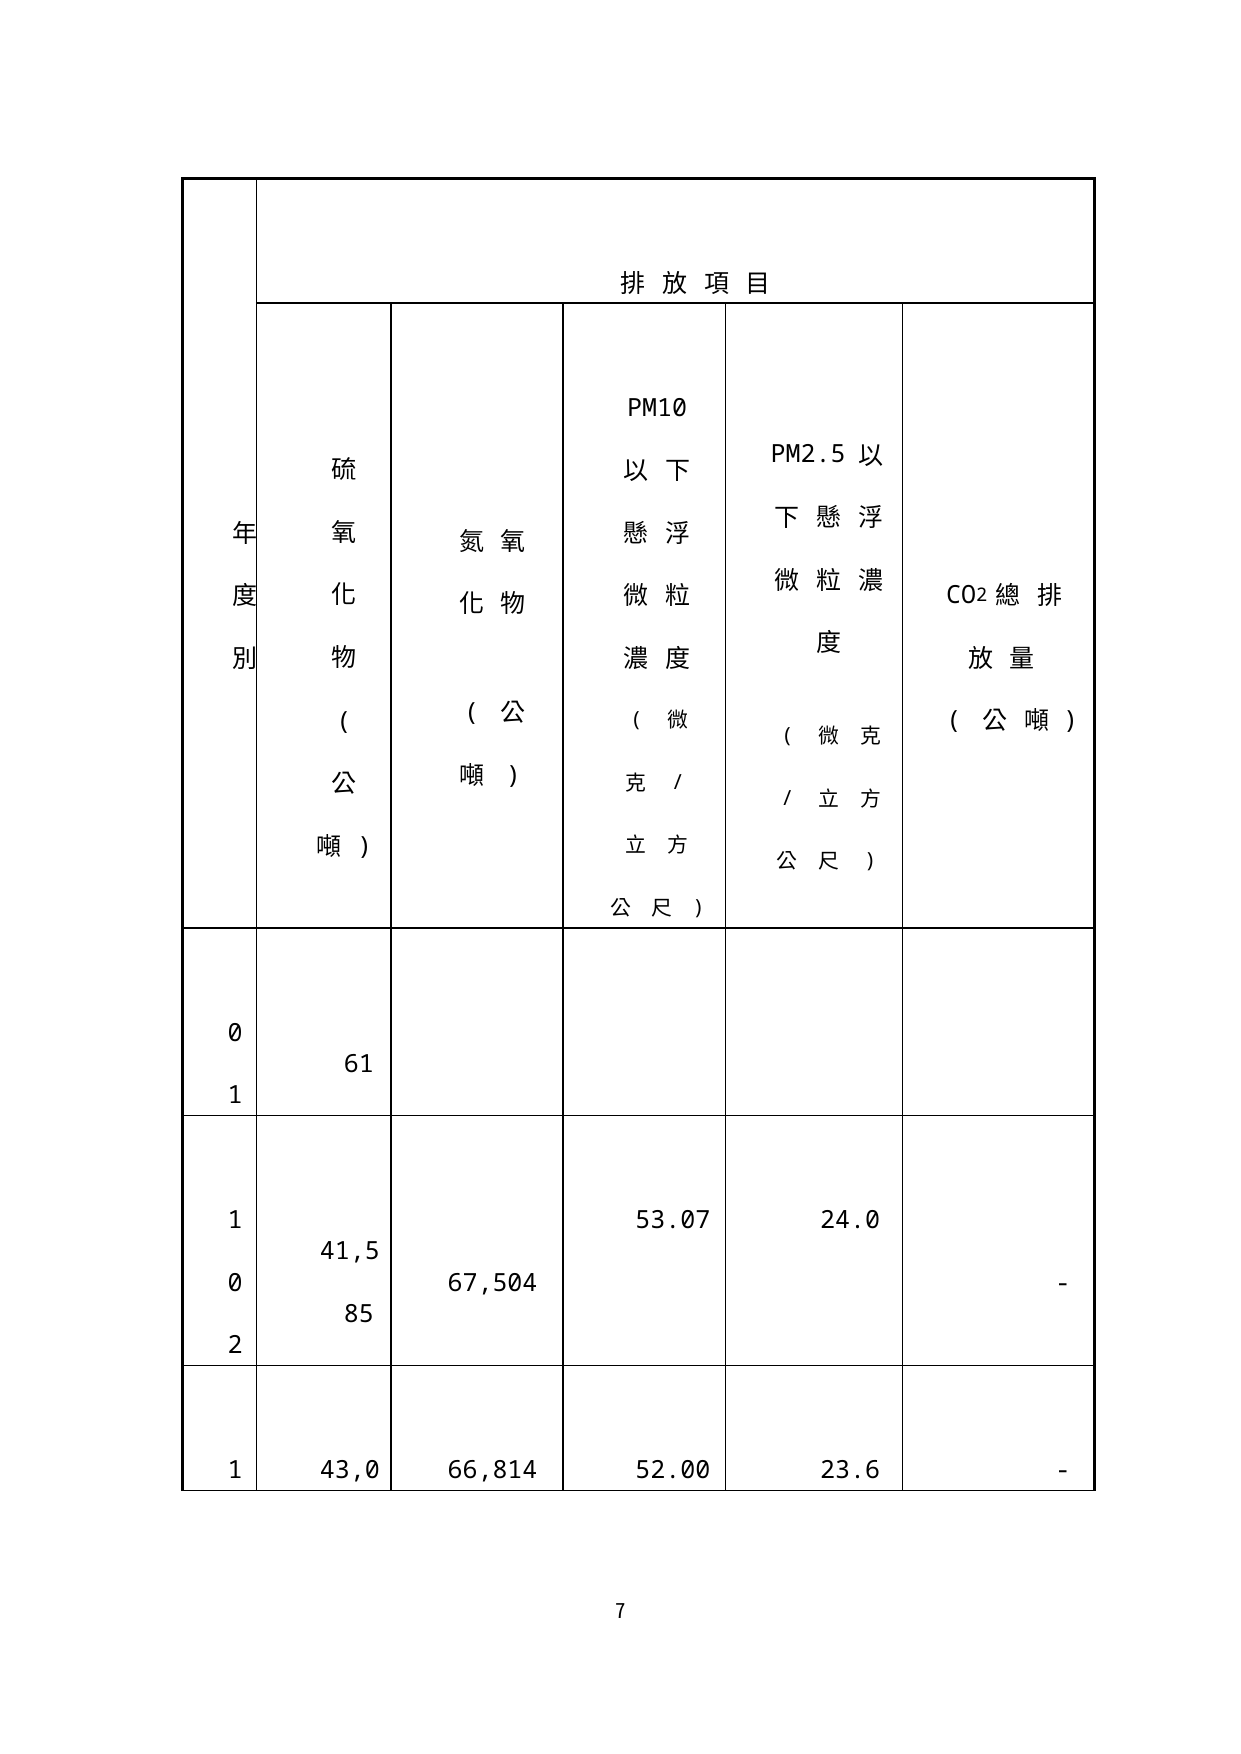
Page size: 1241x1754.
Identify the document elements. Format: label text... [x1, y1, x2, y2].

table_cell PM2.5以下懸浮微粒濃度 (微克/立方公尺) [726, 304, 902, 927]
table_cell 102 [184, 1116, 256, 1365]
table_cell PM10以下懸浮微粒濃度 (微克/立方公尺) [564, 304, 725, 927]
table_header 排放項目 [257, 180, 1093, 302]
table_cell 53.07 [564, 1116, 725, 1365]
table_cell CO2總排放量(公噸) [903, 304, 1093, 927]
table_cell - [903, 1366, 1093, 1490]
table_cell 41,585 [257, 1116, 390, 1365]
table_cell 24.0 [726, 1116, 902, 1365]
table_cell 01 [184, 929, 256, 1115]
table_cell 23.6 [726, 1366, 902, 1490]
table_cell 43,0 [257, 1366, 390, 1490]
table_cell 61 [257, 929, 390, 1115]
table_header 年度別 [184, 180, 256, 927]
table_cell 52.00 [564, 1366, 725, 1490]
table_cell [392, 929, 562, 1115]
table_cell 氮氧化物 (公噸) [392, 304, 562, 927]
table_cell 1 [184, 1366, 256, 1490]
table_cell - [726, 929, 902, 1115]
table_cell - [903, 1116, 1093, 1365]
table_cell 66,814 [392, 1366, 562, 1490]
table_cell - [903, 929, 1093, 1115]
table_cell 67,504 [392, 1116, 562, 1365]
table_cell 硫氧化物 (公噸) [257, 304, 390, 927]
table_cell [564, 929, 725, 1115]
